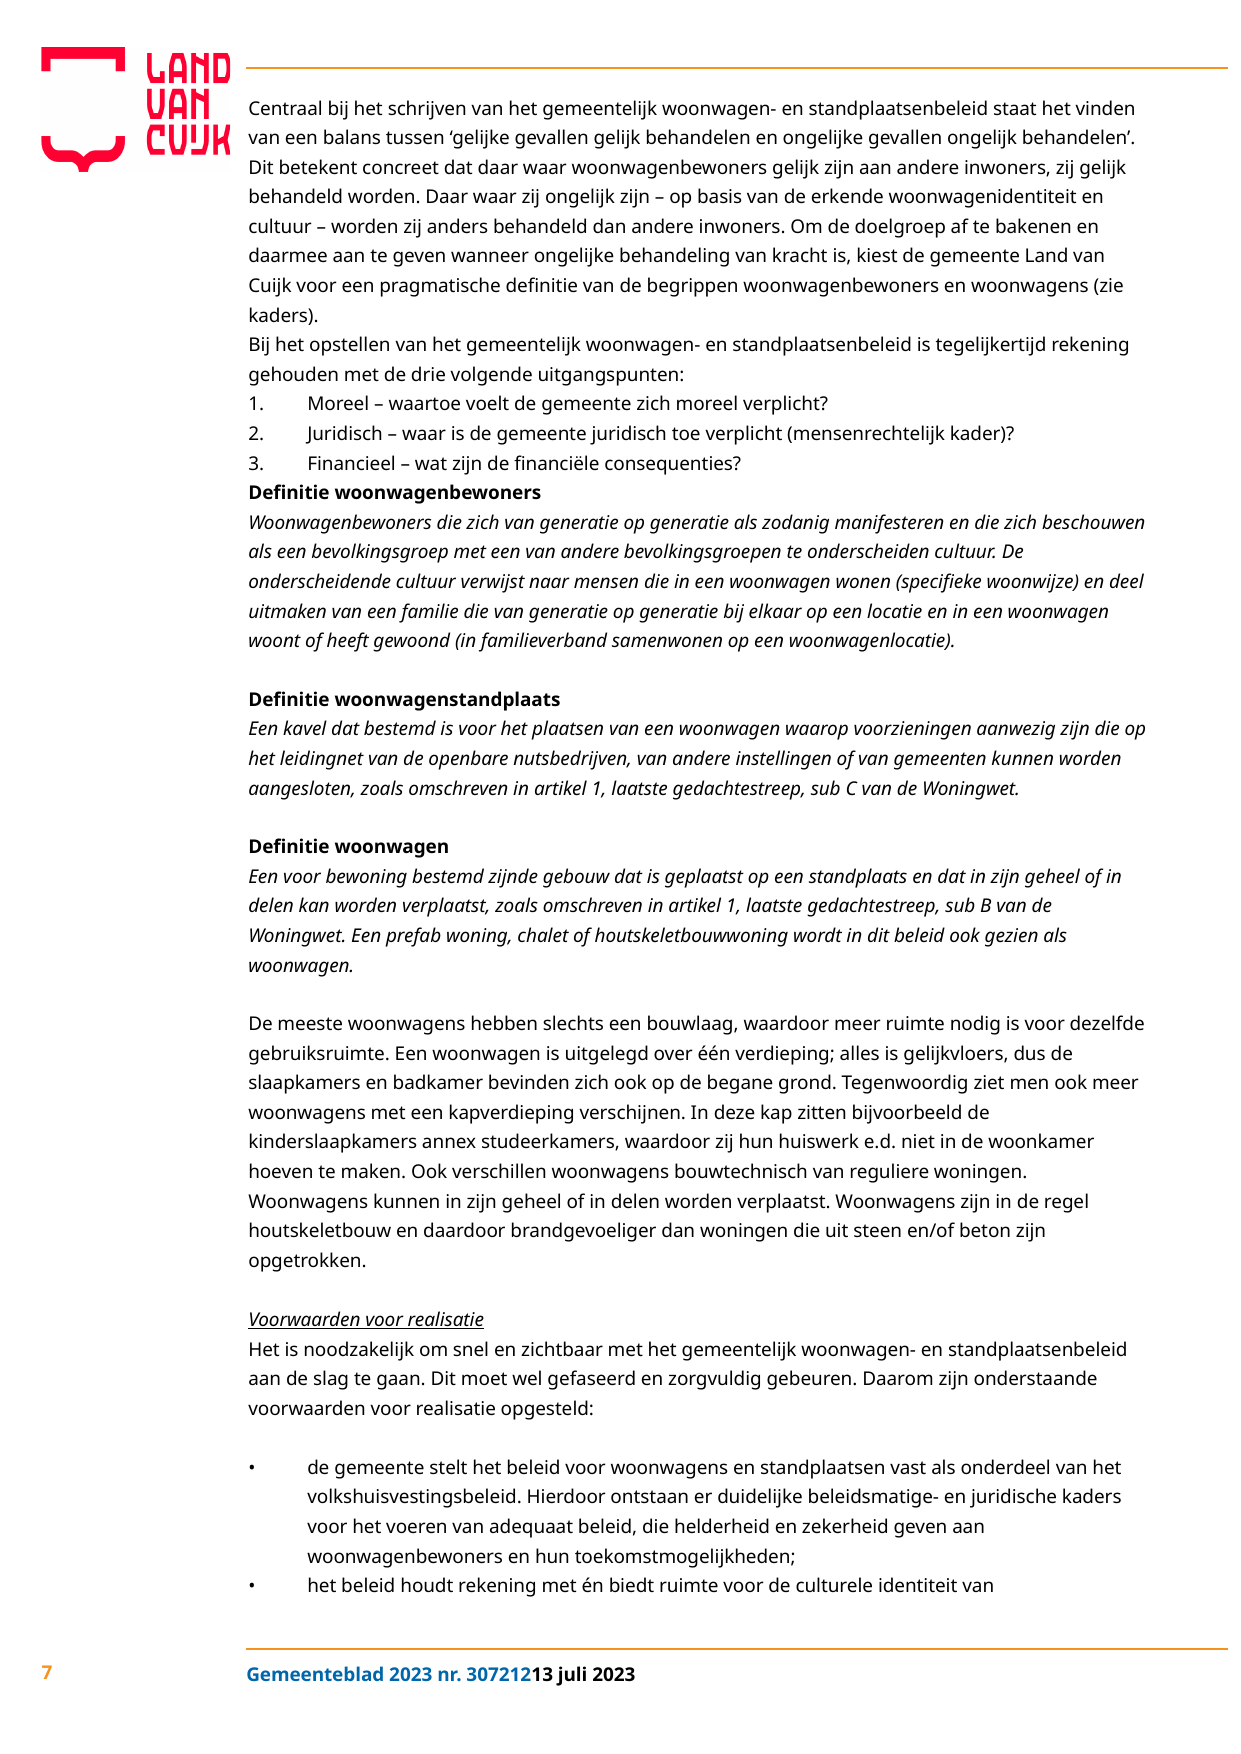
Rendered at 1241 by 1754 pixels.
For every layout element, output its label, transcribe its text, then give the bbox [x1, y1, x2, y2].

text Bij het opstellen van het gemeentelijk woonwagen- en standplaatsenbeleid is tegelijkertijd rekening gehouden met de drie volgende uitgangspunten: [248, 331, 1152, 387]
table_header Definitie woonwagen Een voor bewoning bestemd zijnde gebouw dat is geplaatst op een standplaats en dat in zijn geheel of in delen kan worden verplaatst, zoals omschreven in artikel 1, laatste gedachtestreep, sub B van de Woningwet. Een prefab woning, chalet of houtskeletbouwwoning wordt in dit beleid ook gezien als woonwagen. [248, 834, 1152, 977]
list Juridisch – waar is de gemeente juridisch toe verplicht (mensenrechtelijk kader)? [248, 420, 1152, 446]
list de gemeente stelt het beleid voor woonwagens en standplaatsen vast als onderdeel van het volkshuisvestingsbeleid. Hierdoor ontstaan er duidelijke beleidsmatige- en juridische kaders voor het voeren van adequaat beleid, die helderheid en zekerheid geven aan woonwagenbewoners en hun toekomstmogelijkheden; [248, 1454, 1152, 1568]
list Moreel – waartoe voelt de gemeente zich moreel verplicht? [248, 391, 1152, 416]
table_header Definitie woonwagenstandplaats Een kavel dat bestemd is voor het plaatsen van een woonwagen waarop voorzieningen aanwezig zijn die op het leidingnet van de openbare nutsbedrijven, van andere instellingen of van gemeenten kunnen worden aangesloten, zoals omschreven in artikel 1, laatste gedachtestreep, sub C van de Woningwet. [248, 686, 1152, 801]
list het beleid houdt rekening met én biedt ruimte voor de culturele identiteit van [248, 1572, 1152, 1598]
text Het is noodzakelijk om snel en zichtbaar met het gemeentelijk woonwagen- en standplaatsenbeleid aan de slag te gaan. Dit moet wel gefaseerd en zorgvuldig gebeuren. Daarom zijn onderstaande voorwaarden voor realisatie opgesteld: [248, 1336, 1152, 1421]
table_header Definitie woonwagenbewoners Woonwagenbewoners die zich van generatie op generatie als zodanig manifesteren en die zich beschouwen als een bevolkingsgroep met een van andere bevolkingsgroepen te onderscheiden cultuur. De onderscheidende cultuur verwijst naar mensen die in een woonwagen wonen (specifieke woonwijze) en deel uitmaken van een familie die van generatie op generatie bij elkaar op een locatie en in een woonwagen woont of heeft gewoond (in familieverband samenwonen op een woonwagenlocatie). [248, 480, 1152, 653]
text De meeste woonwagens hebben slechts een bouwlaag, waardoor meer ruimte nodig is voor dezelfde gebruiksruimte. Een woonwagen is uitgelegd over één verdieping; alles is gelijkvloers, dus de slaapkamers en badkamer bevinden zich ook op de begane grond. Tegenwoordig ziet men ook meer woonwagens met een kapverdieping verschijnen. In deze kap zitten bijvoorbeeld de kinderslaapkamers annex studeerkamers, waardoor zij hun huiswerk e.d. niet in de woonkamer hoeven te maken. Ook verschillen woonwagens bouwtechnisch van reguliere woningen. Woonwagens kunnen in zijn geheel of in delen worden verplaatst. Woonwagens zijn in de regel houtskeletbouw en daardoor brandgevoeliger dan woningen die uit steen en/of beton zijn opgetrokken. [248, 1010, 1152, 1273]
picture [41, 47, 231, 172]
text Voorwaarden voor realisatie [248, 1306, 1152, 1332]
text Centraal bij het schrijven van het gemeentelijk woonwagen- en standplaatsenbeleid staat het vinden van een balans tussen ‘gelijke gevallen gelijk behandelen en ongelijke gevallen ongelijk behandelen’. Dit betekent concreet dat daar waar woonwagenbewoners gelijk zijn aan andere inwoners, zij gelijk behandeld worden. Daar waar zij ongelijk zijn – op basis van de erkende woonwagenidentiteit en cultuur – worden zij anders behandeld dan andere inwoners. Om de doelgroep af te bakenen en daarmee aan te geven wanneer ongelijke behandeling van kracht is, kiest de gemeente Land van Cuijk voor een pragmatische definitie van de begrippen woonwagenbewoners en woonwagens (zie kaders). [248, 95, 1152, 328]
list Financieel – wat zijn de financiële consequenties? [248, 450, 1152, 476]
